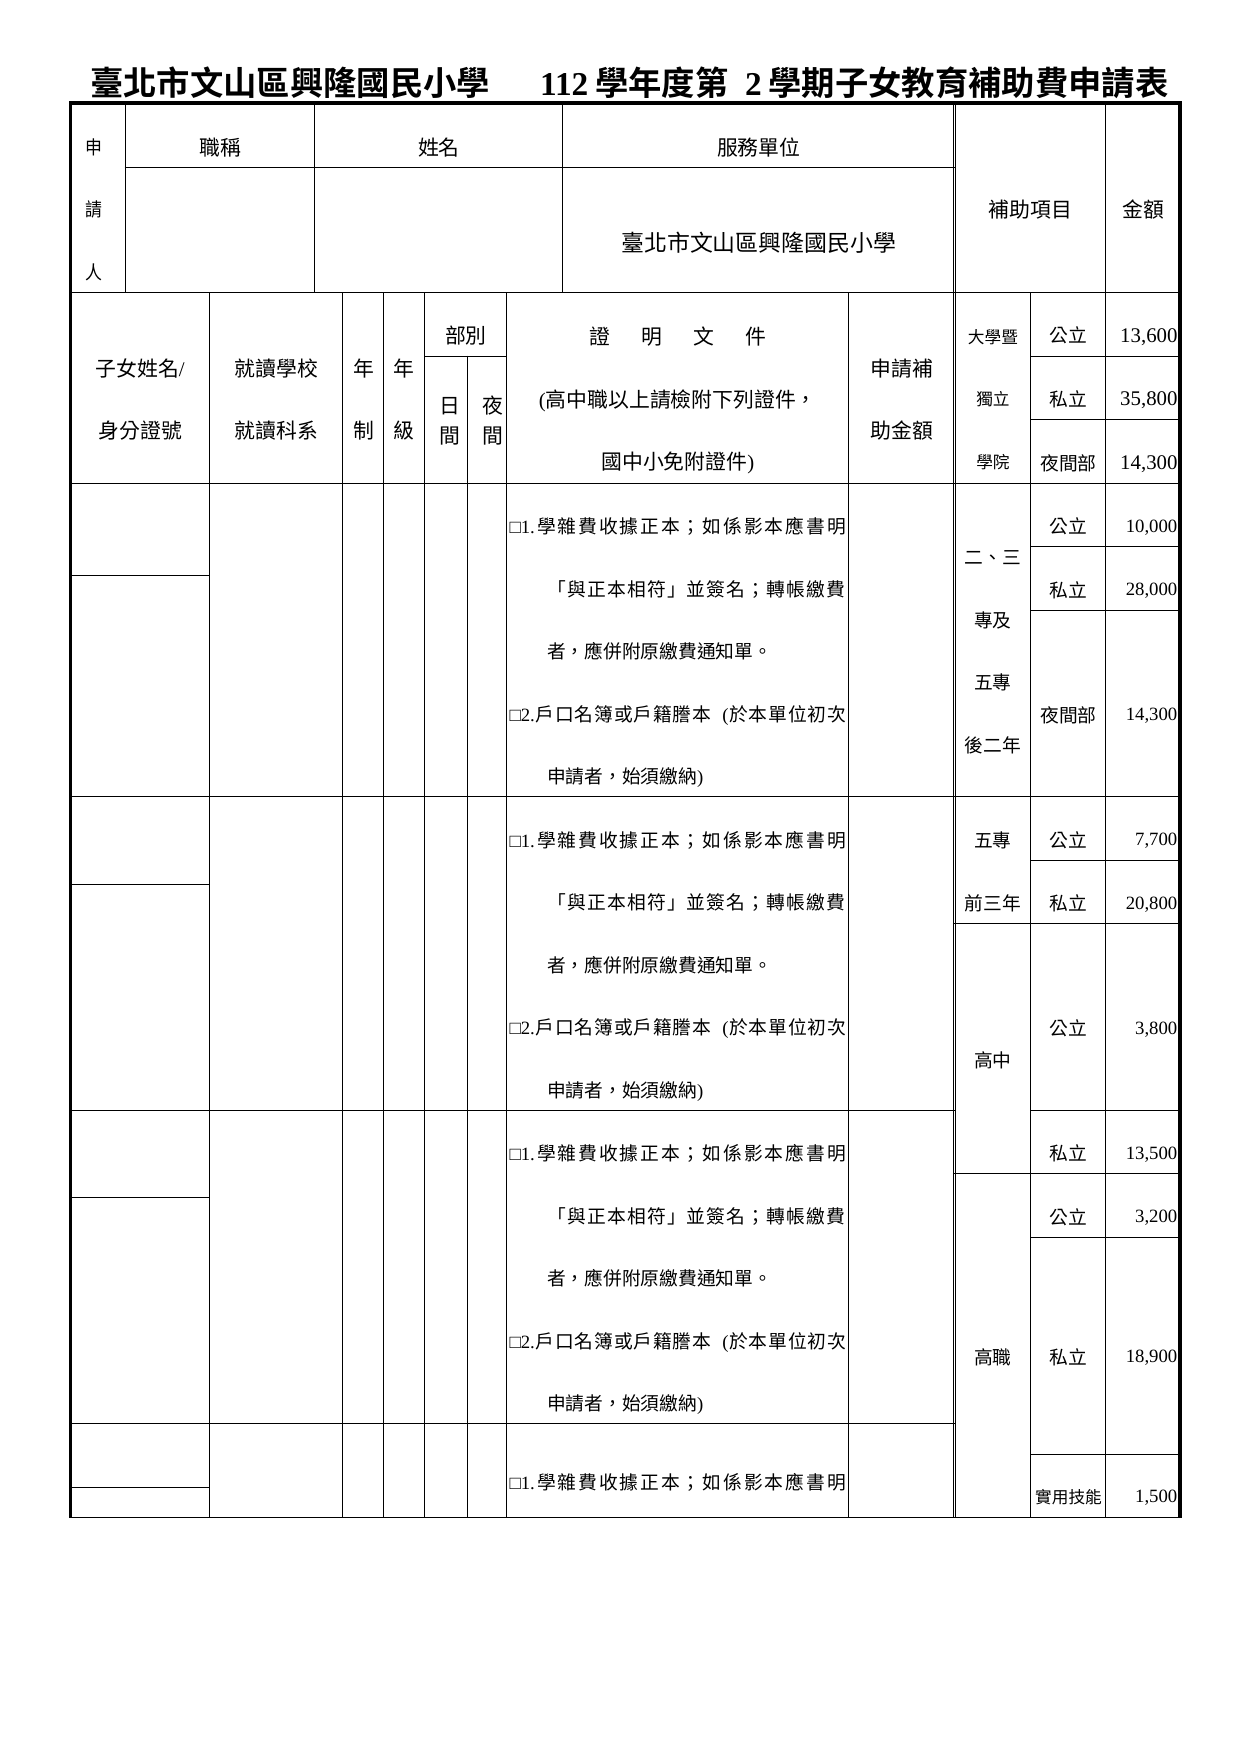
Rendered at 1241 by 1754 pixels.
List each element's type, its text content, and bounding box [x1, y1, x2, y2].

table_cell [384, 1424, 424, 1517]
table_cell [425, 1424, 467, 1517]
table_cell 臺北市文山區興隆國民小學 [563, 168, 953, 292]
table_cell [468, 1424, 506, 1517]
table_cell 高中 [956, 924, 1030, 1173]
table_cell 13,600 [1106, 293, 1178, 356]
table_cell 二、三專及 五專 後二年 [956, 484, 1030, 796]
table_cell [126, 168, 314, 292]
table_cell 實用技能 [1031, 1455, 1105, 1517]
table_cell [849, 1111, 953, 1423]
table_cell [72, 885, 209, 1110]
table_cell 14,300 [1106, 611, 1178, 796]
table_cell [384, 797, 424, 1110]
table_cell [425, 484, 467, 796]
table_cell 3,200 [1106, 1174, 1178, 1237]
table_cell [849, 797, 953, 1110]
table_header 金額 [1106, 105, 1178, 292]
table_cell [210, 797, 342, 1110]
table_cell □1.學雜費收據正本；如係影本應書明「與正本相符」並簽名；轉帳繳費者，應併附原繳費通知單。 □2.戶口名簿或戶籍謄本 (於本單位初次申請者，始須繳納) [507, 797, 848, 1110]
table_cell 公立 [1031, 797, 1105, 860]
table_cell □1.學雜費收據正本；如係影本應書明「與正本相符」並簽名；轉帳繳費者，應併附原繳費通知單。 □2.戶口名簿或戶籍謄本 (於本單位初次申請者，始須繳納) [507, 484, 848, 796]
table_cell 申請補 助金額 [849, 293, 953, 483]
table_cell 20,800 [1106, 861, 1178, 923]
table_cell 高職 [956, 1174, 1030, 1517]
table_cell [72, 797, 209, 884]
table_cell 18,900 [1106, 1238, 1178, 1453]
table_cell [468, 797, 506, 1110]
table_cell [849, 1424, 953, 1517]
table_cell 私立 [1031, 861, 1105, 923]
table_cell [425, 797, 467, 1110]
table_cell 部別 [425, 293, 506, 356]
table_cell [384, 484, 424, 796]
table_cell 證 明 文 件 (高中職以上請檢附下列證件， 國中小免附證件) [507, 293, 848, 483]
table_cell 7,700 [1106, 797, 1178, 860]
table_cell [425, 1111, 467, 1423]
table_cell 夜間部 [1031, 420, 1105, 483]
table_cell [210, 484, 342, 796]
table_cell 私立 [1031, 547, 1105, 610]
table_cell 14,300 [1106, 420, 1178, 483]
table_cell [72, 1488, 209, 1517]
table_cell [72, 484, 209, 575]
table_cell 公立 [1031, 484, 1105, 546]
table_cell [343, 484, 383, 796]
table_cell 夜間 [468, 357, 506, 483]
table_cell [315, 168, 562, 292]
table_cell 年級 [384, 293, 424, 483]
table_cell 35,800 [1106, 357, 1178, 419]
table_cell [849, 484, 953, 796]
table_cell 子女姓名/ 身分證號 [72, 293, 209, 483]
table_header 職稱 [126, 105, 314, 167]
table_cell 日間 [425, 357, 467, 483]
table_cell [384, 1111, 424, 1423]
table_cell 年制 [343, 293, 383, 483]
table_cell □1.學雜費收據正本；如係影本應書明「與正本相符」並簽名；轉帳繳費者，應併附原繳費通知單。 □2.戶口名簿或戶籍謄本 (於本單位初次申請者，始須繳納) [507, 1111, 848, 1423]
text 臺北市文山區興隆國民小學 112學年度第 2學期子女教育補助費申請表 [71, 39, 1187, 101]
table_header 申請人 [72, 105, 125, 292]
table_cell 1,500 [1106, 1455, 1178, 1517]
table_cell [343, 1424, 383, 1517]
table_cell 私立 [1031, 357, 1105, 419]
table_cell 五專 前三年 [956, 797, 1030, 923]
table_cell 公立 [1031, 293, 1105, 356]
table_cell 大學暨 獨立 學院 [956, 293, 1030, 483]
table_cell 13,500 [1106, 1111, 1178, 1173]
table_cell [468, 1111, 506, 1423]
table_header 姓名 [315, 105, 562, 167]
table_cell □1.學雜費收據正本；如係影本應書明「與正本相符」並簽名；轉帳繳費者，應併附原繳費通知單。 □2.戶口名簿或戶籍謄本 (於本單位初次申請者，始須繳納) [507, 1424, 848, 1517]
table_cell 私立 [1031, 1238, 1105, 1453]
table_cell 10,000 [1106, 484, 1178, 546]
table_cell [72, 1424, 209, 1487]
table_cell 公立 [1031, 1174, 1105, 1237]
table_cell [210, 1111, 342, 1423]
table_cell [72, 1198, 209, 1423]
table_cell [72, 1111, 209, 1197]
table_cell 28,000 [1106, 547, 1178, 610]
table_header 服務單位 [563, 105, 953, 167]
table_header 補助項目 [956, 105, 1105, 292]
table_cell [343, 797, 383, 1110]
table_cell 就讀學校 就讀科系 [210, 293, 342, 483]
table_cell 夜間部 [1031, 611, 1105, 796]
table_cell 私立 [1031, 1111, 1105, 1173]
table_cell [343, 1111, 383, 1423]
table_cell 公立 [1031, 924, 1105, 1110]
table_cell 3,800 [1106, 924, 1178, 1110]
table_cell [72, 576, 209, 796]
table_cell [468, 484, 506, 796]
table_cell [210, 1424, 342, 1517]
